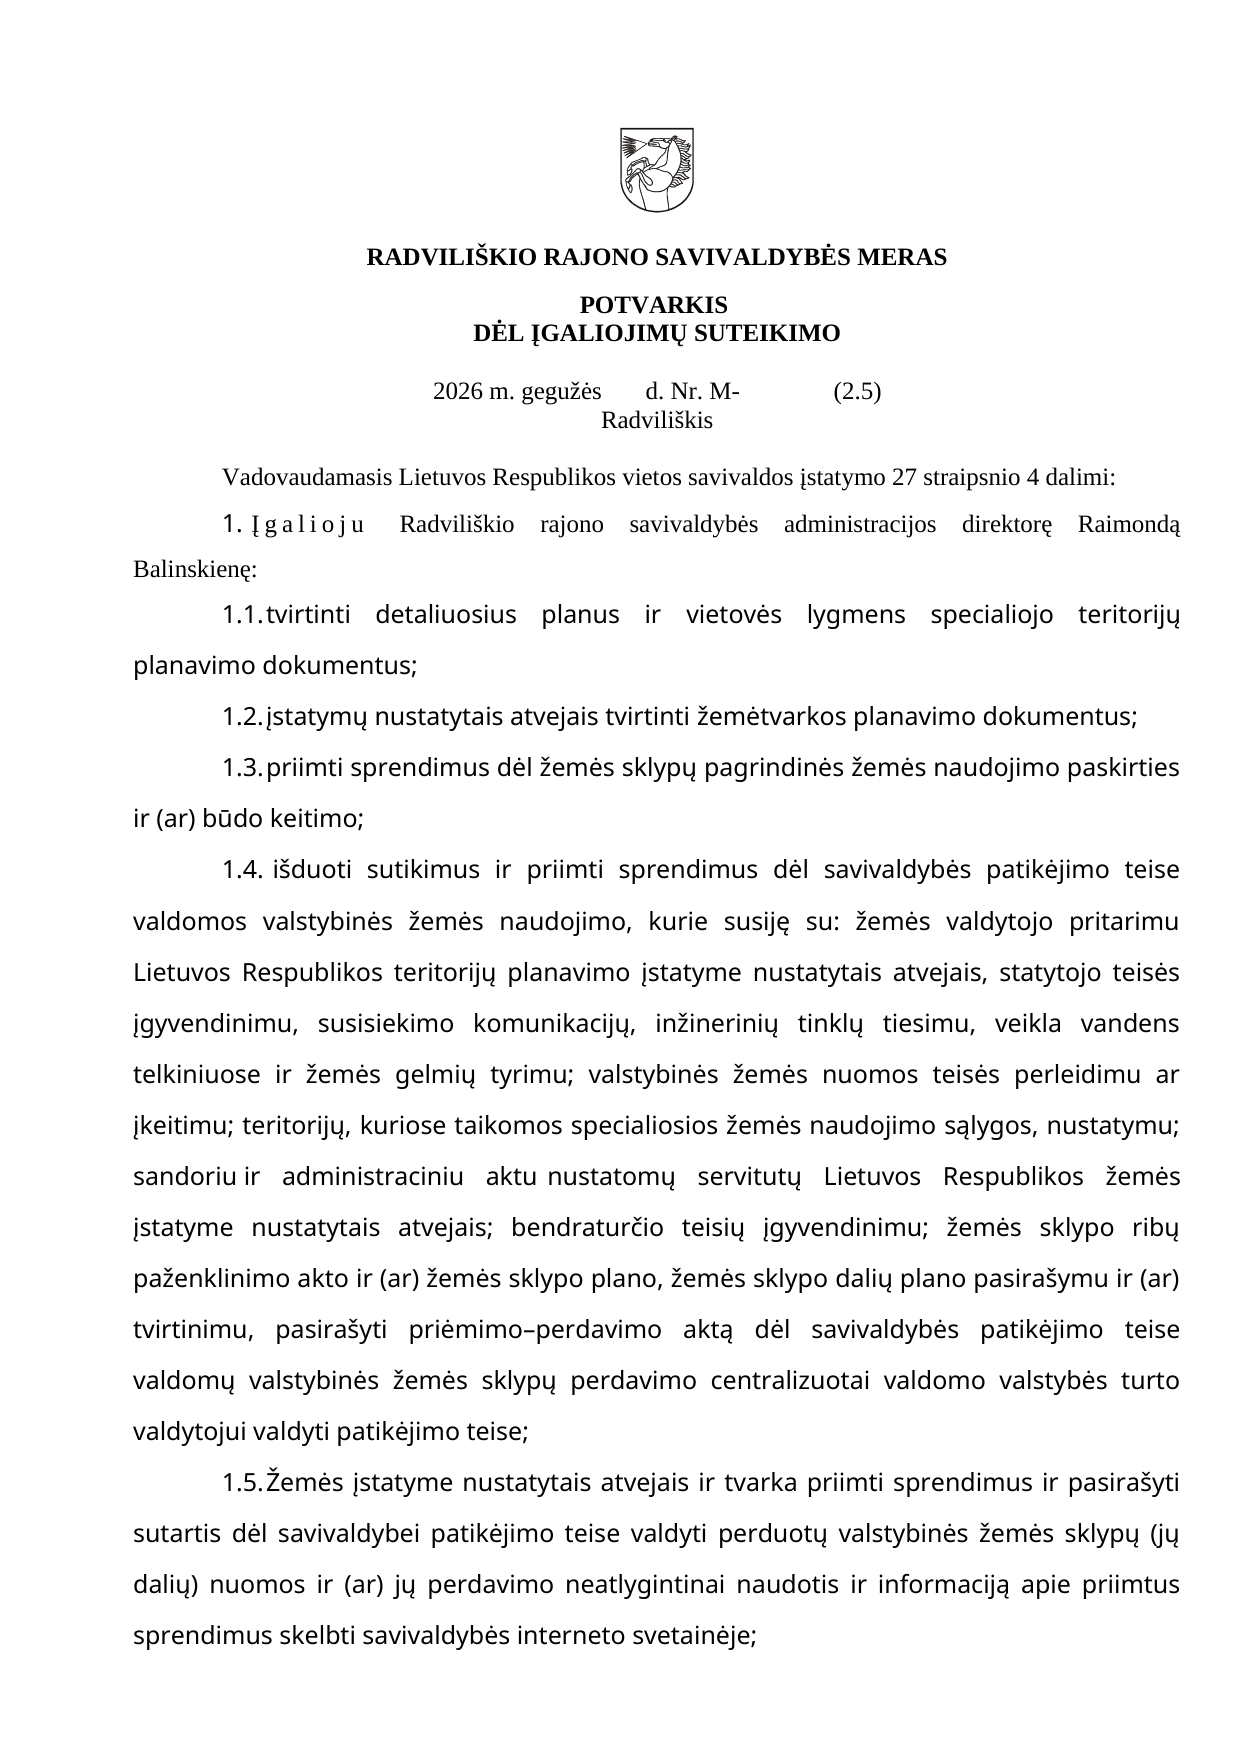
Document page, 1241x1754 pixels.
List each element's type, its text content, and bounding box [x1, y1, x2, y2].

list Žemės įstatyme nustatytais atvejais ir tvarka priimti sprendimus ir pasirašyti sutartis dėl savivaldybei patikėjimo teise valdyti perduotų valstybinės žemės sklypų (jų dalių) nuomos ir (ar) jų perdavimo neatlygintinai naudotis ir informaciją apie priimtus sprendimus skelbti savivaldybės interneto svetainėje; [133, 1465, 1181, 1652]
text DĖL ĮGALIOJIMŲ SUTEIKIMO [133, 318, 1181, 347]
text 2026 m. gegužės d. Nr. M- (2.5) [133, 376, 1181, 405]
subtitle RADVILIŠKIO RAJONO SAVIVALDYBĖS MERAS [133, 242, 1181, 271]
text Vadovaudamasis Lietuvos Respublikos vietos savivaldos įstatymo 27 straipsnio 4 dalimi: [133, 462, 1181, 491]
list išduoti sutikimus ir priimti sprendimus dėl savivaldybės patikėjimo teise valdomos valstybinės žemės naudojimo, kurie susiję su: žemės valdytojo pritarimu Lietuvos Respublikos teritorijų planavimo įstatyme nustatytais atvejais, statytojo teisės įgyvendinimu, susisiekimo komunikacijų, inžinerinių tinklų tiesimu, veikla vandens telkiniuose ir žemės gelmių tyrimu; valstybinės žemės nuomos teisės perleidimu ar įkeitimu; teritorijų, kuriose taikomos specialiosios žemės naudojimo sąlygos, nustatymu; sandoriu ir administraciniu aktu nustatomų servitutų Lietuvos Respublikos žemės įstatyme nustatytais atvejais; bendraturčio teisių įgyvendinimu; žemės sklypo ribų paženklinimo akto ir (ar) žemės sklypo plano, žemės sklypo dalių plano pasirašymu ir (ar) tvirtinimu, pasirašyti priėmimo–perdavimo aktą dėl savivaldybės patikėjimo teise valdomų valstybinės žemės sklypų perdavimo centralizuotai valdomo valstybės turto valdytojui valdyti patikėjimo teise; [133, 852, 1181, 1448]
text POTVARKIS [133, 290, 1181, 318]
list priimti sprendimus dėl žemės sklypų pagrindinės žemės naudojimo paskirties ir (ar) būdo keitimo; [133, 750, 1181, 835]
list tvirtinti detaliuosius planus ir vietovės lygmens specialiojo teritorijų planavimo dokumentus; [133, 597, 1181, 682]
list Įgalioju Radviliškio rajono savivaldybės administracijos direktorę Raimondą Balinskienę: [133, 505, 1181, 583]
text Radviliškis [133, 405, 1181, 433]
list įstatymų nustatytais atvejais tvirtinti žemėtvarkos planavimo dokumentus; [133, 699, 1181, 733]
